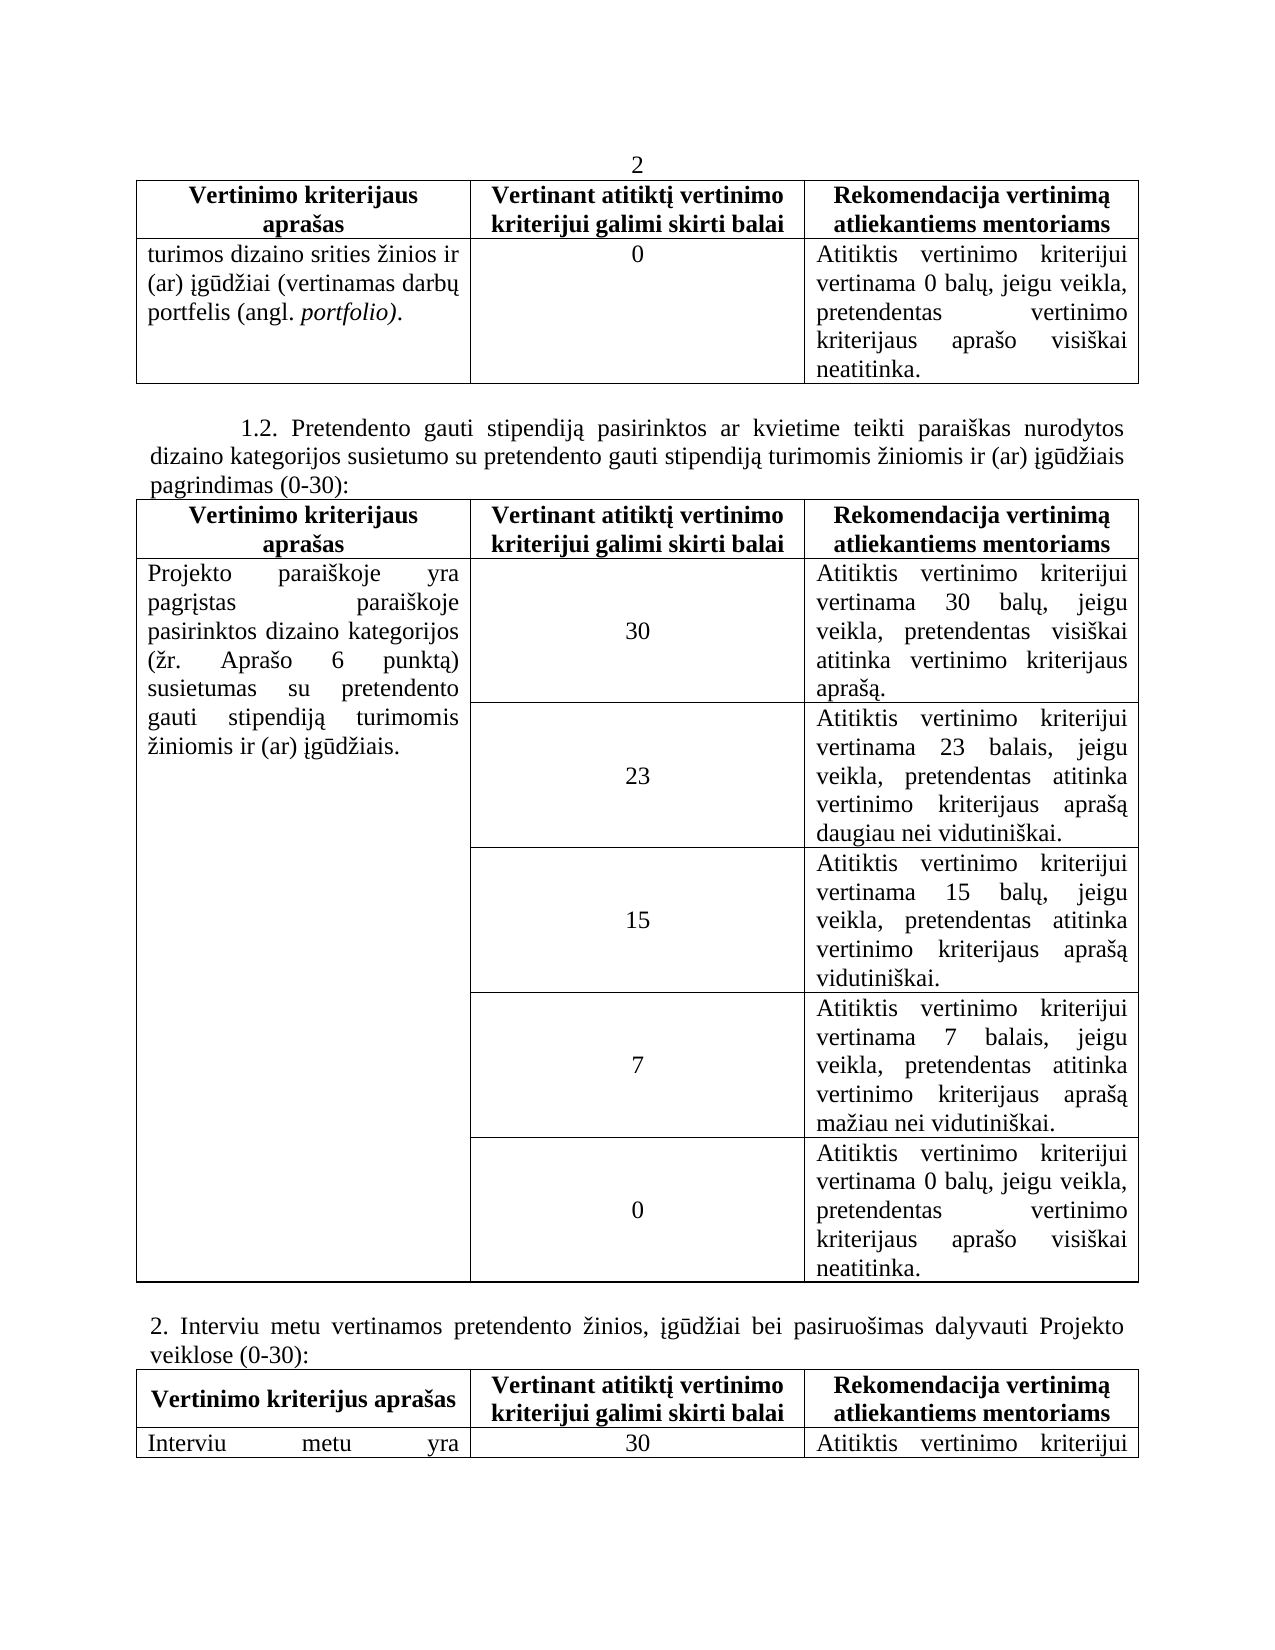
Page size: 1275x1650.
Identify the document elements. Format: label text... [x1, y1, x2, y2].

table_header Vertinimo kriterijus aprašas [137, 1370, 470, 1427]
table_cell 7 [471, 993, 804, 1137]
text 2. Interviu metu vertinamos pretendento žinios, įgūdžiai bei pasiruošimas dalyvauti Projekto veiklose (0-30): [150, 1311, 1125, 1369]
table_cell Atitiktis vertinimo kriterijui vertinama 15 balų, jeigu veikla, pretendentas atitinka vertinimo kriterijaus aprašą vidutiniškai. [805, 848, 1138, 992]
table_cell Atitiktis vertinimo kriterijui [805, 1428, 1138, 1457]
table_cell Atitiktis vertinimo kriterijui vertinama 7 balais, jeigu veikla, pretendentas atitinka vertinimo kriterijaus aprašą mažiau nei vidutiniškai. [805, 993, 1138, 1137]
table_header Vertinant atitiktį vertinimo kriterijui galimi skirti balai [471, 1370, 804, 1427]
table_cell 0 [471, 239, 804, 383]
table_cell 0 [471, 1138, 804, 1281]
table_cell 30 [471, 559, 804, 702]
table_cell Atitiktis vertinimo kriterijui vertinama 23 balais, jeigu veikla, pretendentas atitinka vertinimo kriterijaus aprašą daugiau nei vidutiniškai. [805, 703, 1138, 847]
table_cell 23 [471, 703, 804, 847]
table_cell Projekto paraiškoje yra pagrįstas paraiškoje pasirinktos dizaino kategorijos (žr. Aprašo 6 punktą) susietumas su pretendento gauti stipendiją turimomis žiniomis ir (ar) įgūdžiais. [137, 559, 470, 1281]
table_cell Interviu metu yra [137, 1428, 470, 1457]
table_cell 30 [471, 1428, 804, 1457]
table_cell Atitiktis vertinimo kriterijui vertinama 0 balų, jeigu veikla, pretendentas vertinimo kriterijaus aprašo visiškai neatitinka. [805, 1138, 1138, 1281]
table_header Rekomendacija vertinimą atliekantiems mentoriams [805, 1370, 1138, 1427]
table_header Vertinimo kriterijaus aprašas [137, 500, 470, 557]
table_cell Atitiktis vertinimo kriterijui vertinama 30 balų, jeigu veikla, pretendentas visiškai atitinka vertinimo kriterijaus aprašą. [805, 559, 1138, 702]
table_cell Atitiktis vertinimo kriterijui vertinama 0 balų, jeigu veikla, pretendentas vertinimo kriterijaus aprašo visiškai neatitinka. [805, 239, 1138, 383]
text 1.2. Pretendento gauti stipendiją pasirinktos ar kvietime teikti paraiškas nurodytos dizaino kategorijos susietumo su pretendento gauti stipendiją turimomis žiniomis ir (ar) įgūdžiais pagrindimas (0-30): [150, 413, 1125, 499]
table_cell turimos dizaino srities žinios ir (ar) įgūdžiai (vertinamas darbų portfelis (angl. portfolio). [137, 239, 470, 383]
table_cell 15 [471, 848, 804, 992]
table_header Vertinimo kriterijaus aprašas [137, 181, 470, 238]
table_header Vertinant atitiktį vertinimo kriterijui galimi skirti balai [471, 500, 804, 557]
table_header Rekomendacija vertinimą atliekantiems mentoriams [805, 500, 1138, 557]
table_header Vertinant atitiktį vertinimo kriterijui galimi skirti balai [471, 181, 804, 238]
table_header Rekomendacija vertinimą atliekantiems mentoriams [805, 181, 1138, 238]
